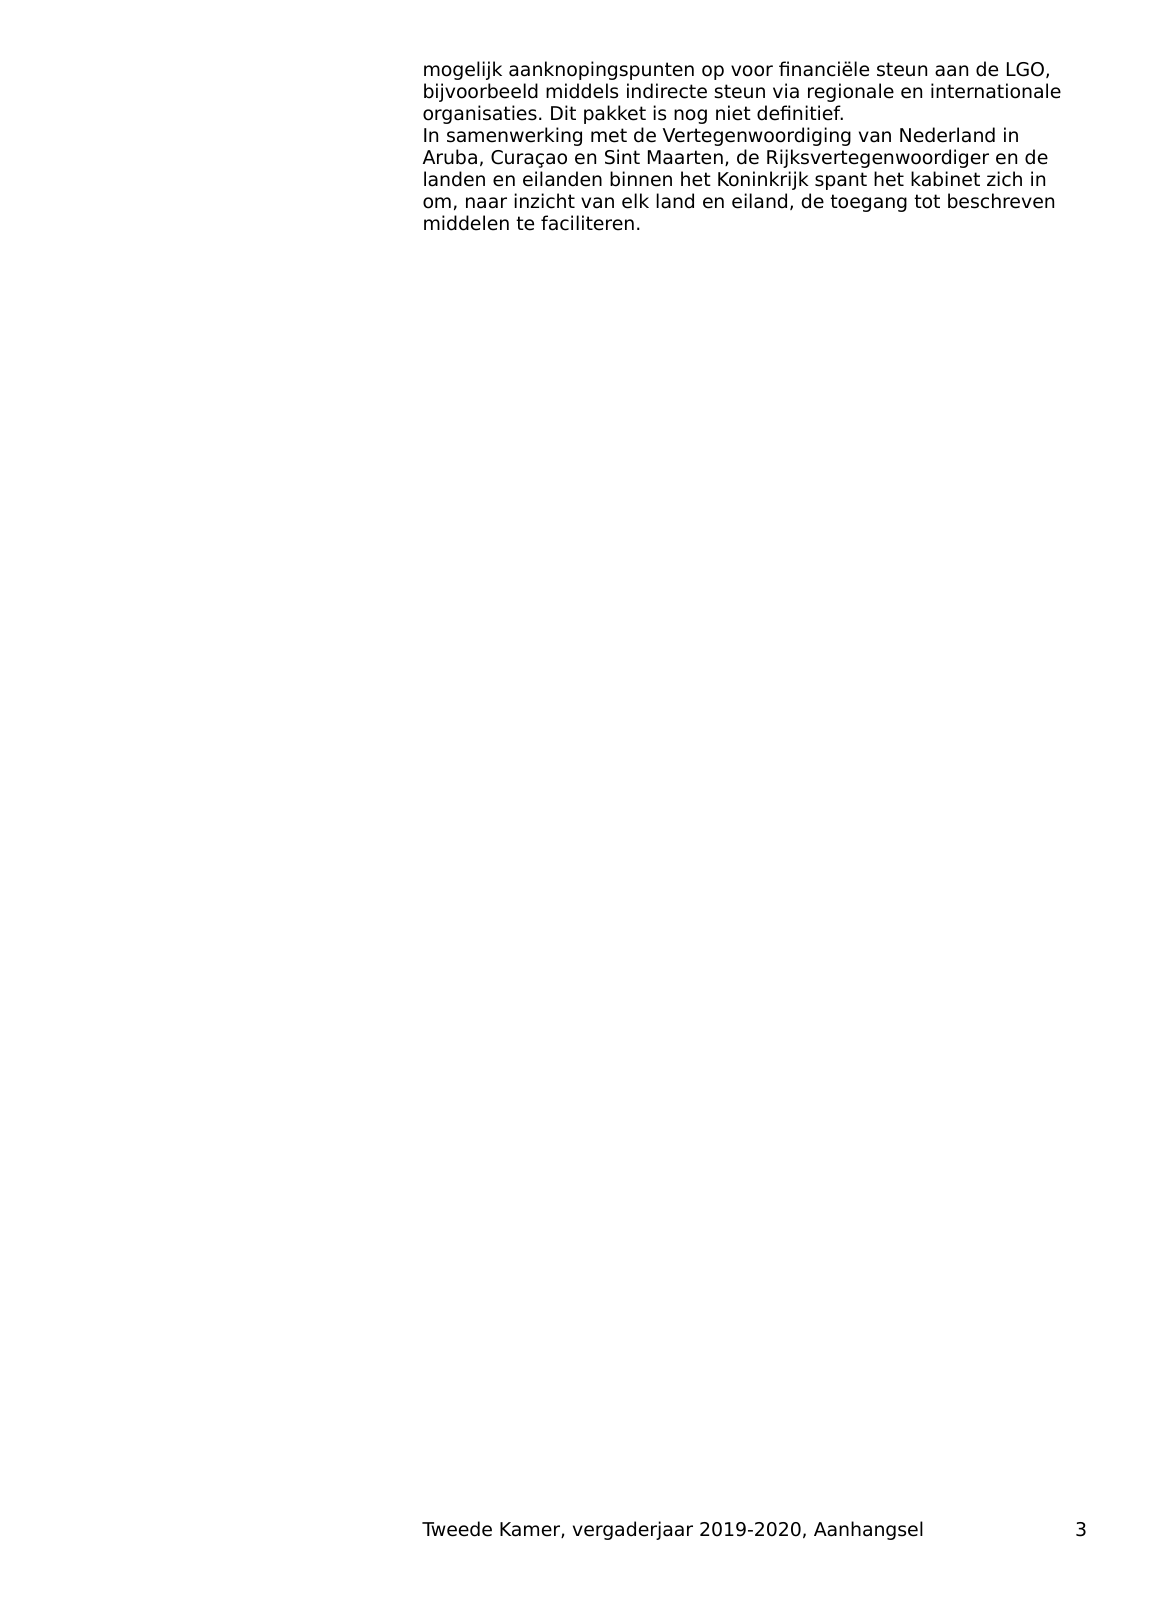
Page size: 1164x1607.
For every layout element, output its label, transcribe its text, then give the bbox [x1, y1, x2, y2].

text In samenwerking met de Vertegenwoordiging van Nederland in Aruba, Curaçao en Sint Maarten, de Rijksvertegenwoordiger en de landen en eilanden binnen het Koninkrijk spant het kabinet zich in om, naar inzicht van elk land en eiland, de toegang tot beschreven middelen te faciliteren. [422, 125, 1087, 235]
text mogelijk aanknopingspunten op voor financiële steun aan de LGO, bijvoorbeeld middels indirecte steun via regionale en internationale organisaties. Dit pakket is nog niet definitief. [422, 59, 1087, 125]
